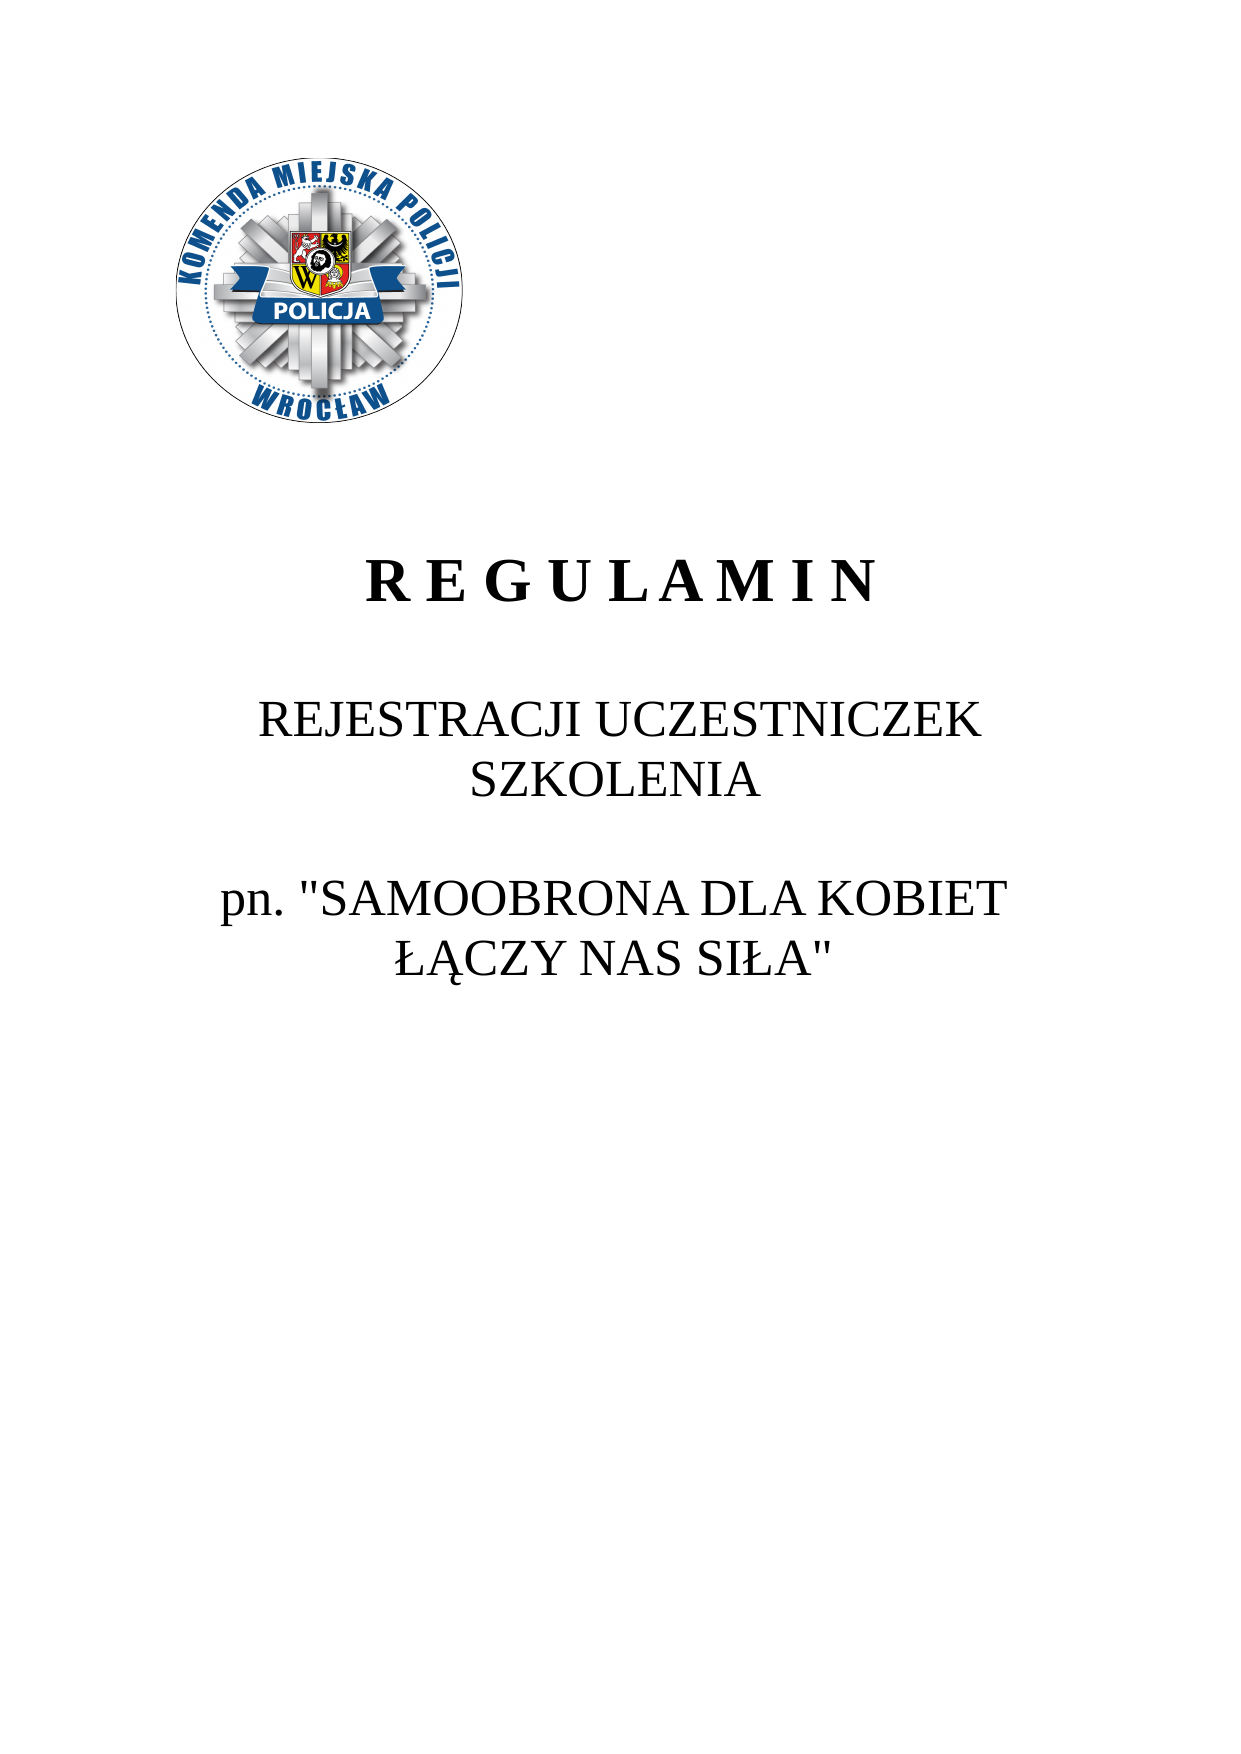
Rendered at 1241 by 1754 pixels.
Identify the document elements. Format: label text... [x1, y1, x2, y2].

text R E G U L A M I N [118, 543, 1122, 615]
text ŁĄCZY NAS SIŁA" [118, 927, 1122, 987]
picture [175, 158, 463, 429]
text pn. "SAMOOBRONA DLA KOBIET [118, 867, 1122, 927]
text REJESTRACJI UCZESTNICZEK SZKOLENIA [118, 687, 1122, 807]
